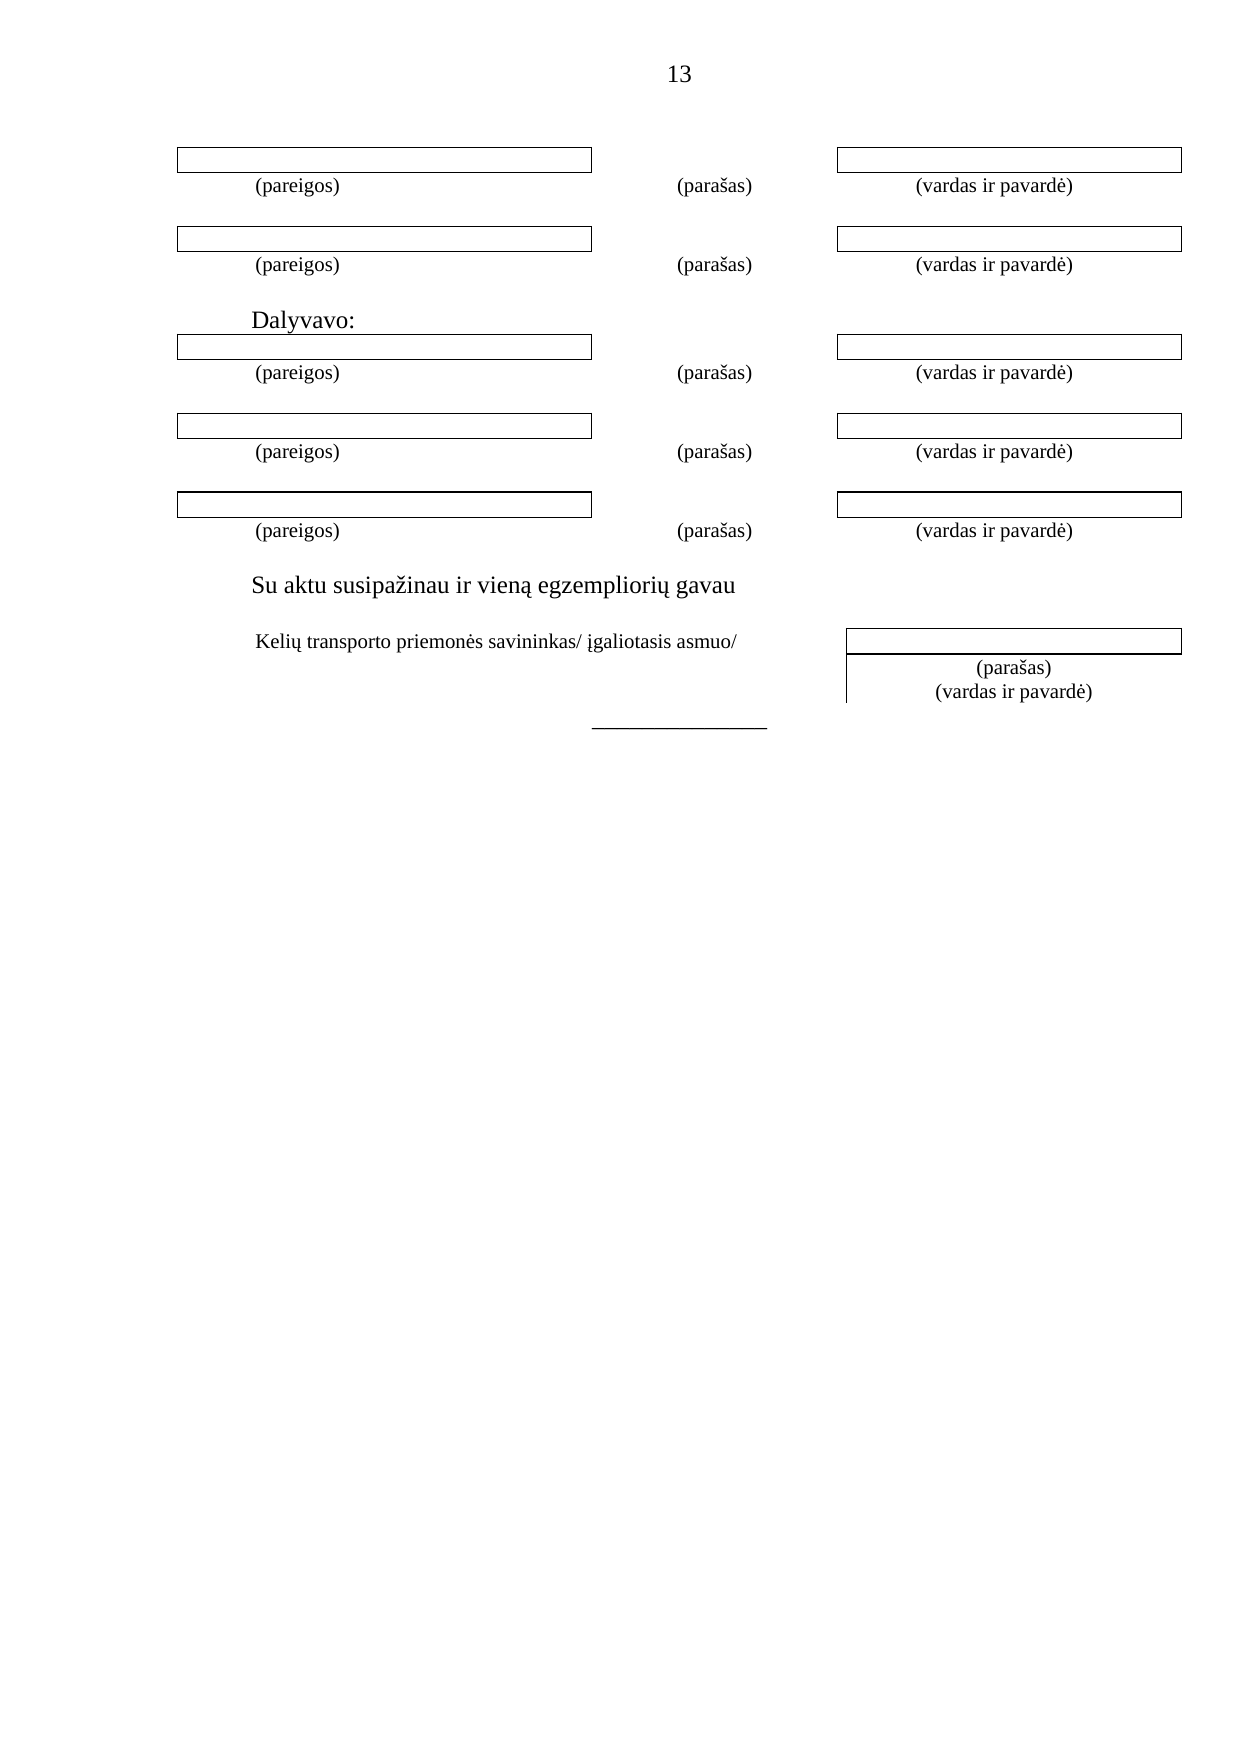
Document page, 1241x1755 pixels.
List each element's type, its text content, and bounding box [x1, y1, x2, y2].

table_header [592, 491, 837, 517]
table_header [1177, 414, 1181, 438]
table_header [592, 226, 837, 251]
table_header [838, 148, 842, 172]
table_header [838, 493, 842, 517]
table_header [847, 629, 851, 653]
table_header [833, 334, 837, 359]
table_header [592, 413, 596, 438]
table_header [587, 148, 591, 172]
table_cell (parašas) [591, 172, 837, 197]
table_header [1177, 148, 1181, 172]
table_header [587, 227, 591, 251]
table_header Kelių transporto priemonės savininkas/ įgaliotasis asmuo/ [177, 628, 846, 703]
table_header [592, 334, 596, 359]
table_header [592, 147, 837, 172]
table_header [838, 227, 842, 251]
text Su aktu susipažinau ir vieną egzempliorių gavau [177, 570, 1181, 599]
table_cell (parašas) [591, 517, 837, 542]
text Dalyvavo: [177, 305, 1181, 333]
table_header [1177, 493, 1181, 517]
table_header [838, 414, 842, 438]
table_header [1177, 227, 1181, 251]
table_cell (parašas) [591, 251, 837, 276]
table_header [833, 413, 837, 438]
text ______________ [177, 703, 1181, 731]
table_header [587, 335, 591, 359]
table_header [838, 335, 842, 359]
table_header [587, 414, 591, 438]
table_cell (parašas) [591, 359, 837, 384]
table_header [1177, 335, 1181, 359]
table_header [587, 493, 591, 517]
table_header [1177, 629, 1181, 653]
table_cell (parašas) [591, 438, 837, 463]
